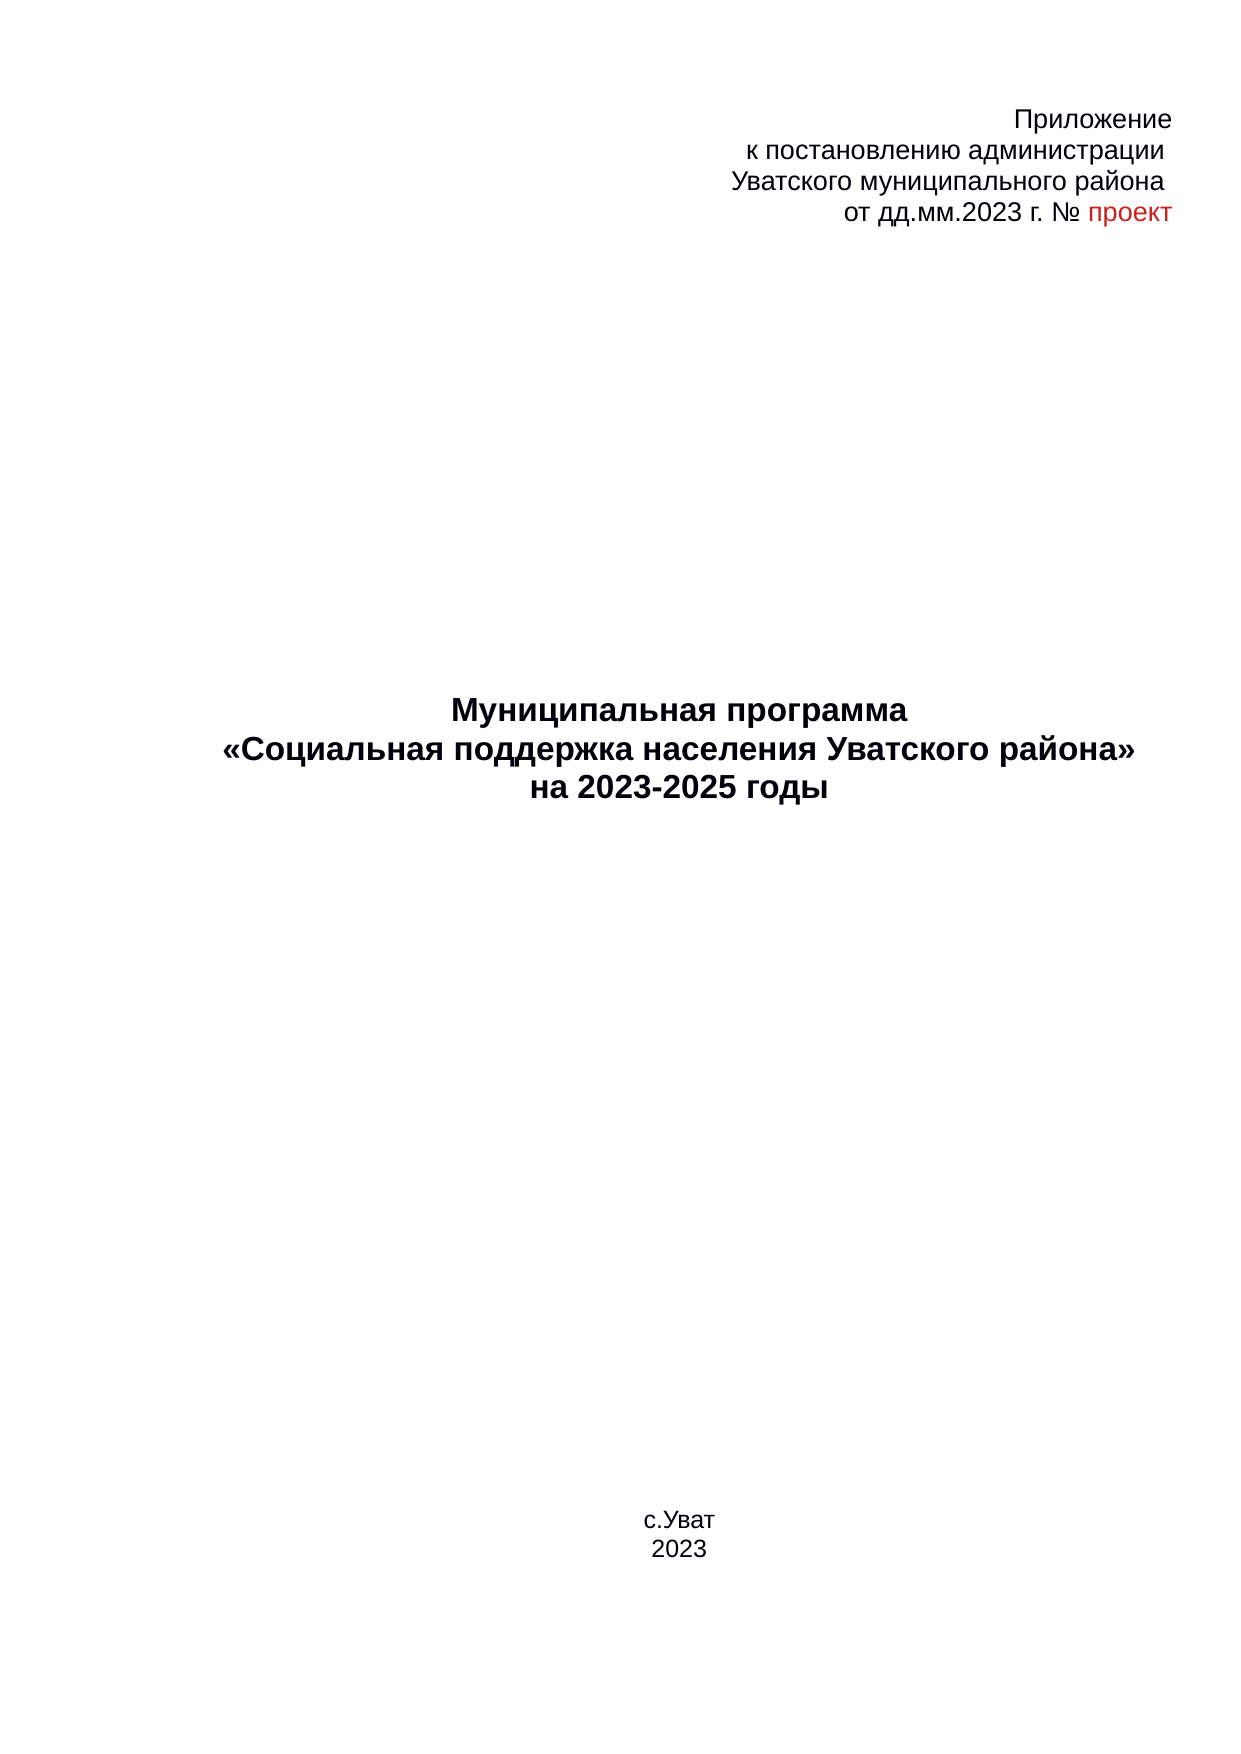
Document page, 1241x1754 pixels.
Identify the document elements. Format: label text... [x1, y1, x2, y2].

text к постановлению администрации [186, 134, 1172, 165]
text на 2023-2025 годы [186, 767, 1172, 805]
text 2023 [186, 1534, 1172, 1563]
text Уватского муниципального района [186, 165, 1172, 196]
text Приложение [186, 103, 1172, 134]
text от дд.мм.2023 г. № проект [186, 196, 1172, 228]
text «Социальная поддержка населения Уватского района» [186, 728, 1172, 767]
text Муниципальная программа [186, 690, 1172, 728]
text с.Уват [186, 1505, 1172, 1534]
